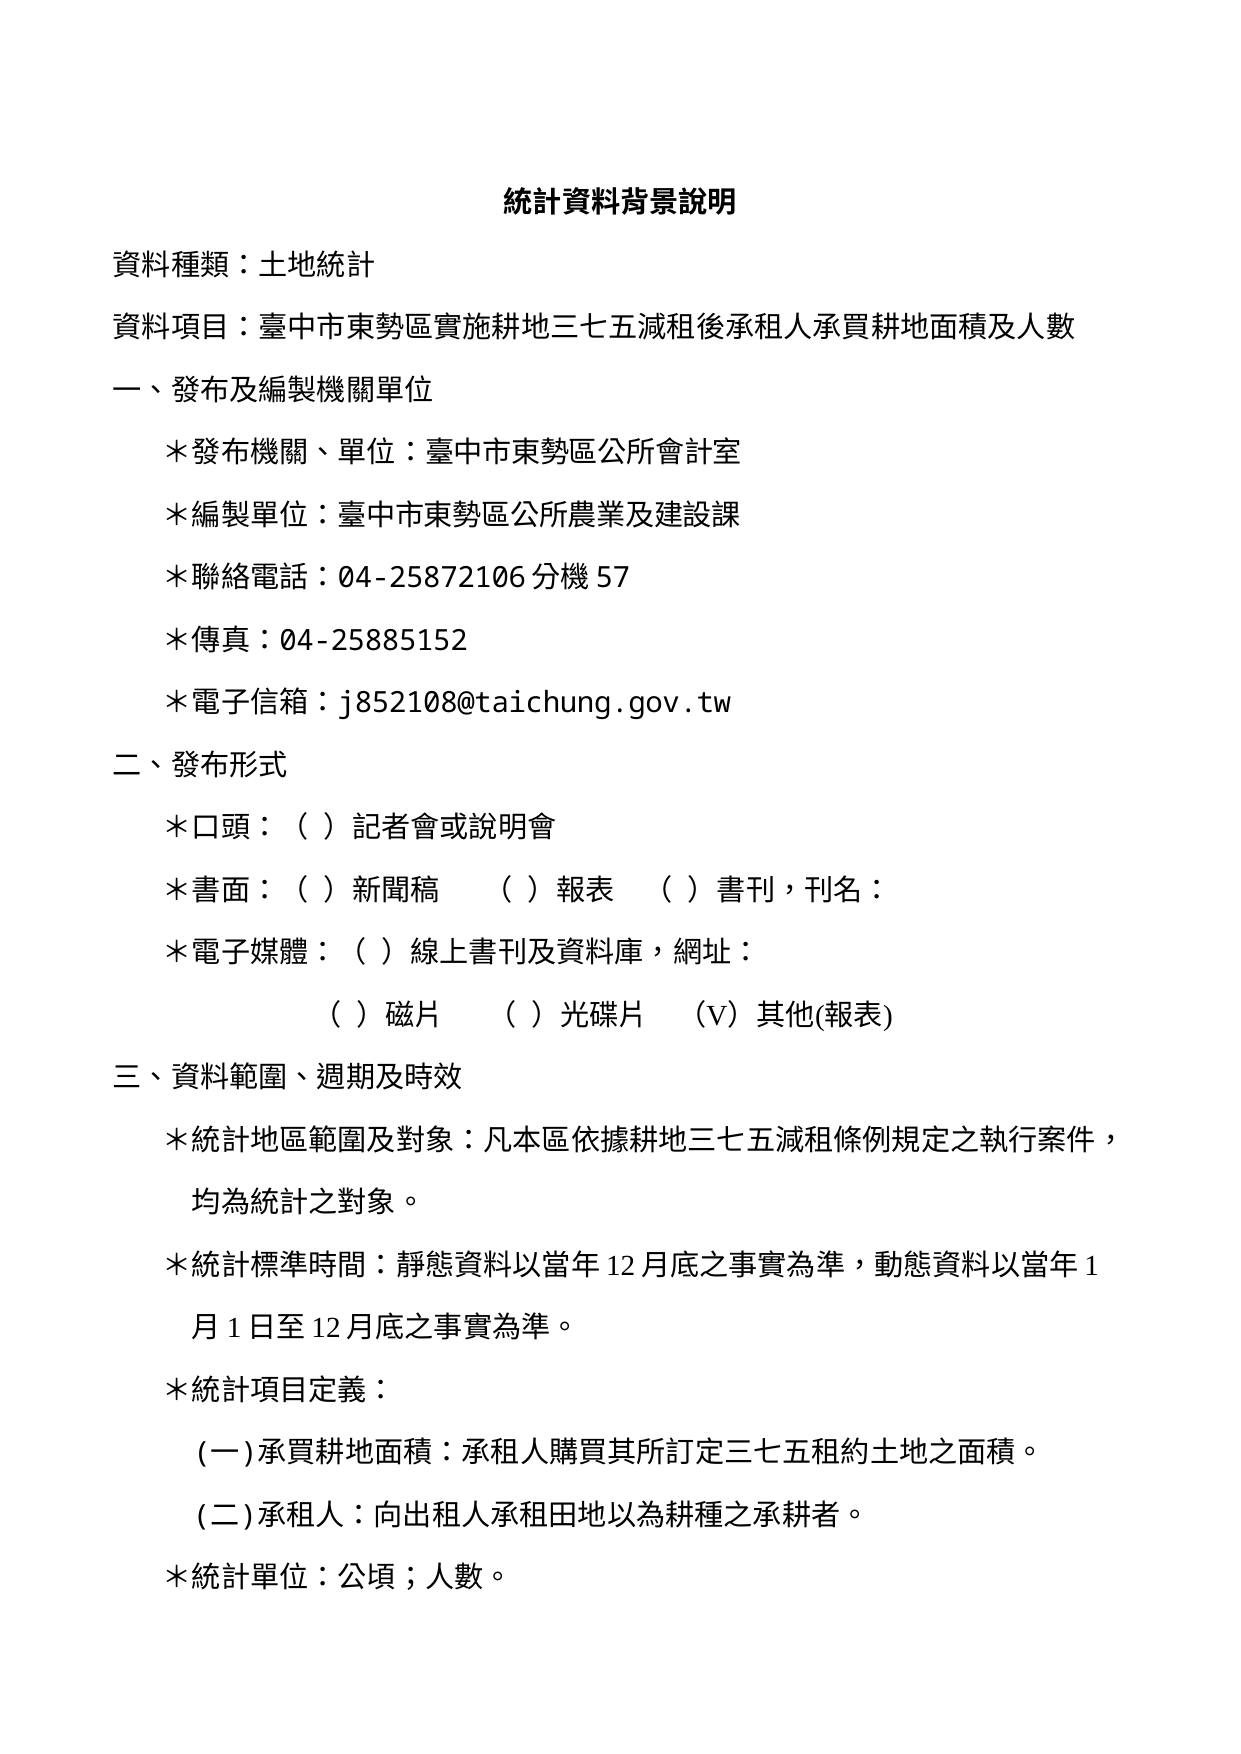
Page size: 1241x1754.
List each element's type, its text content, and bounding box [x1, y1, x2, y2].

text 三、資料範圍、週期及時效 [112, 1033, 1128, 1096]
text ＊統計地區範圍及對象：凡本區依據耕地三七五減租條例規定之執行案件，均為統計之對象。 [162, 1096, 1128, 1221]
text ＊統計項目定義： [162, 1346, 1128, 1408]
text 資料種類：土地統計 [112, 221, 1128, 283]
text (二)承租人：向出租人承租田地以為耕種之承耕者。 [193, 1471, 1103, 1533]
text （ ）磁片 （ ）光碟片 （V）其他(報表) [312, 971, 1128, 1033]
text ＊口頭：（ ）記者會或說明會 [162, 783, 1128, 846]
text 統計資料背景說明 [112, 158, 1128, 221]
text (一)承買耕地面積：承租人購買其所訂定三七五租約土地之面積。 [193, 1408, 1128, 1471]
text ＊電子媒體：（ ）線上書刊及資料庫，網址： [162, 908, 1128, 971]
text 一、發布及編製機關單位 [112, 346, 1128, 408]
text ＊書面：（ ）新聞稿 （ ）報表 （ ）書刊，刊名： [162, 846, 1128, 908]
text ＊聯絡電話：04-25872106分機57 [162, 533, 1128, 596]
text ＊編製單位：臺中市東勢區公所農業及建設課 [162, 471, 1128, 533]
text 資料項目：臺中市東勢區實施耕地三七五減租後承租人承買耕地面積及人數 [112, 283, 1128, 346]
text ＊傳真：04-25885152 [162, 596, 1128, 658]
text ＊電子信箱：j852108@taichung.gov.tw [162, 658, 1128, 721]
text ＊統計單位：公頃；人數。 [162, 1533, 1128, 1596]
text ＊統計標準時間：靜態資料以當年12月底之事實為準，動態資料以當年1月1日至12月底之事實為準。 [162, 1221, 1128, 1346]
text ＊發布機關、單位：臺中市東勢區公所會計室 [162, 408, 1128, 471]
text 二、發布形式 [112, 721, 1128, 783]
